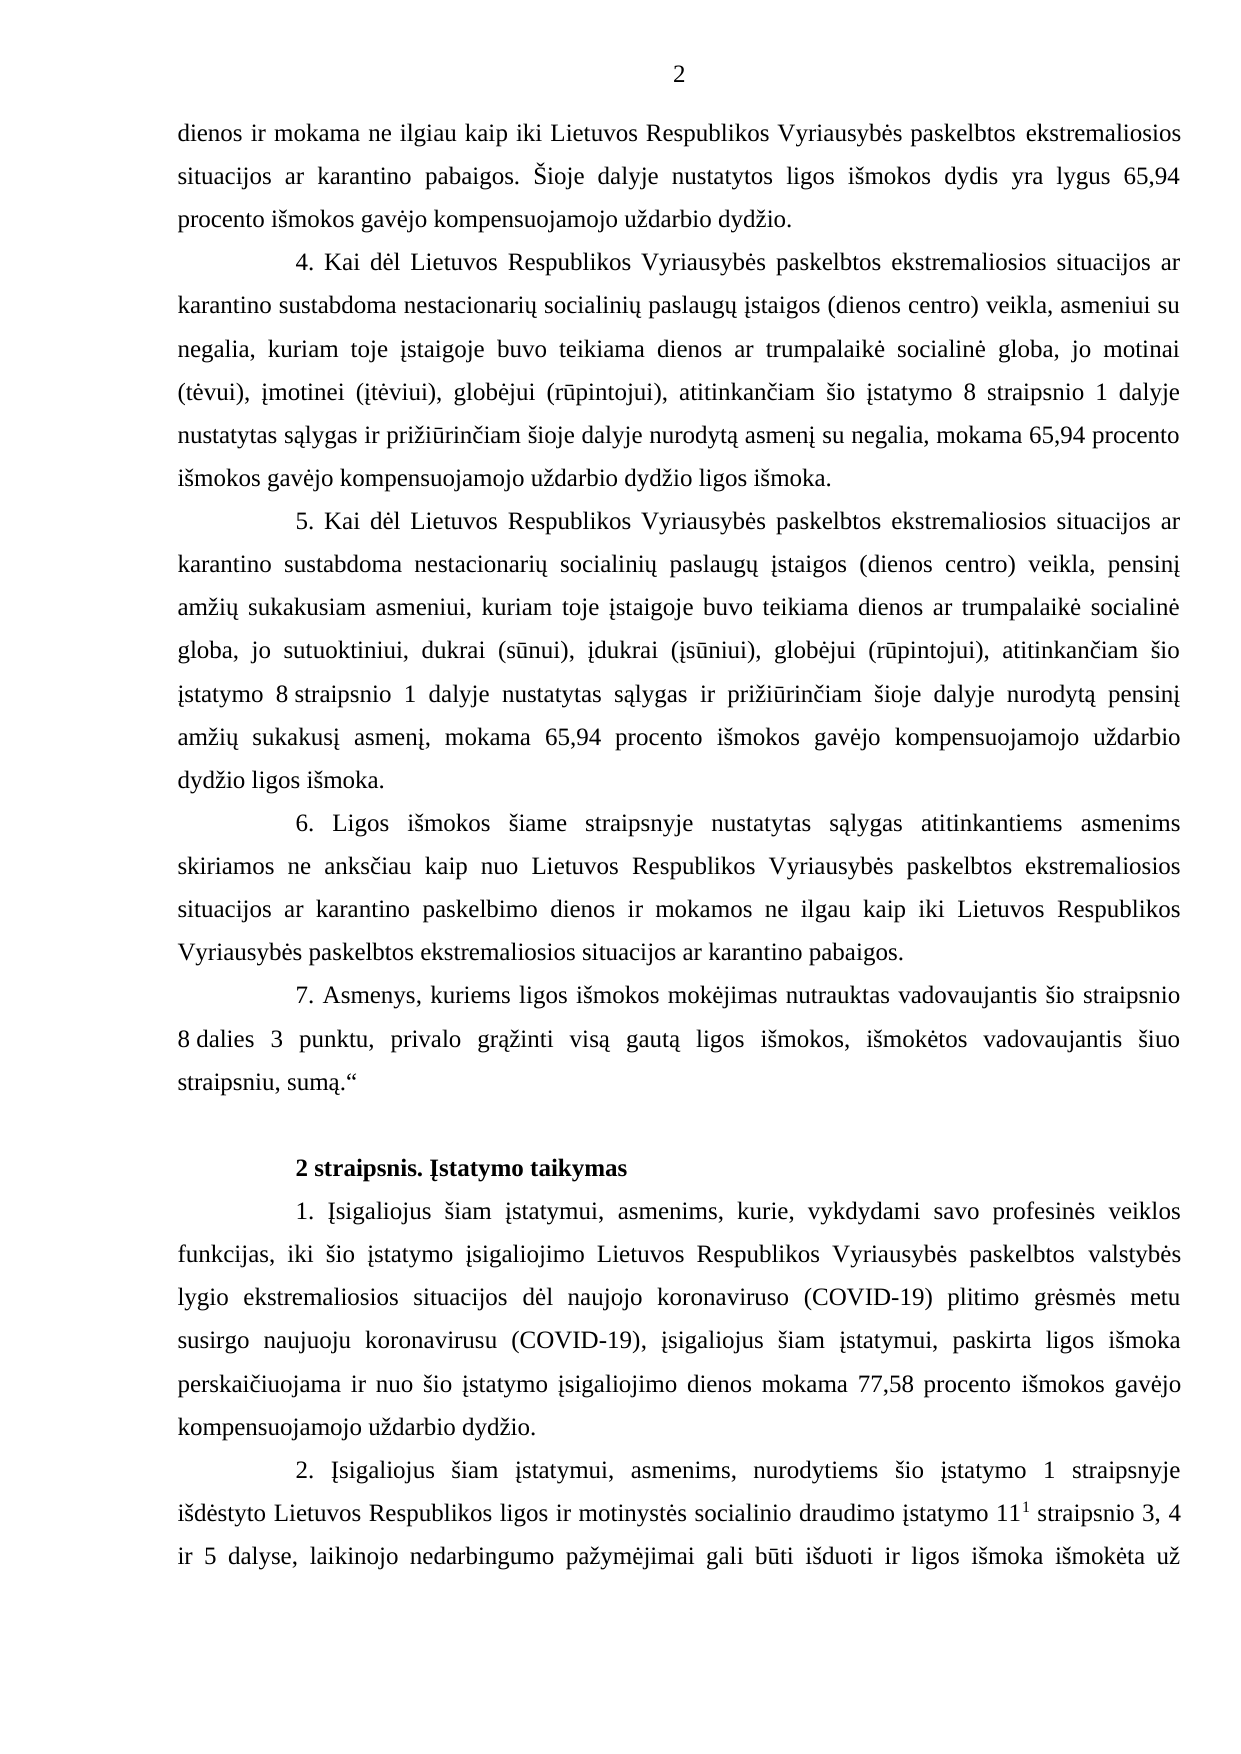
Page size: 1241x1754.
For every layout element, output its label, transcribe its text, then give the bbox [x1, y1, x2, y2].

text 2 straipsnis. Įstatymo taikymas [177, 1153, 1181, 1182]
text 6. Ligos išmokos šiame straipsnyje nustatytas sąlygas atitinkantiems asmenims skiriamos ne anksčiau kaip nuo Lietuvos Respublikos Vyriausybės paskelbtos ekstremaliosios situacijos ar karantino paskelbimo dienos ir mokamos ne ilgau kaip iki Lietuvos Respublikos Vyriausybės paskelbtos ekstremaliosios situacijos ar karantino pabaigos. [177, 808, 1181, 966]
text 4. Kai dėl Lietuvos Respublikos Vyriausybės paskelbtos ekstremaliosios situacijos ar karantino sustabdoma nestacionarių socialinių paslaugų įstaigos (dienos centro) veikla, asmeniui su negalia, kuriam toje įstaigoje buvo teikiama dienos ar trumpalaikė socialinė globa, jo motinai (tėvui), įmotinei (įtėviui), globėjui (rūpintojui), atitinkančiam šio įstatymo 8 straipsnio 1 dalyje nustatytas sąlygas ir prižiūrinčiam šioje dalyje nurodytą asmenį su negalia, mokama 65,94 procento išmokos gavėjo kompensuojamojo uždarbio dydžio ligos išmoka. [177, 247, 1181, 492]
text 7. Asmenys, kuriems ligos išmokos mokėjimas nutrauktas vadovaujantis šio straipsnio 8 dalies 3 punktu, privalo grąžinti visą gautą ligos išmokos, išmokėtos vadovaujantis šiuo straipsniu, sumą.“ [177, 981, 1181, 1096]
text dienos ir mokama ne ilgiau kaip iki Lietuvos Respublikos Vyriausybės paskelbtos ekstremaliosios situacijos ar karantino pabaigos. Šioje dalyje nustatytos ligos išmokos dydis yra lygus 65,94 procento išmokos gavėjo kompensuojamojo uždarbio dydžio. [177, 118, 1181, 233]
text 1. Įsigaliojus šiam įstatymui, asmenims, kurie, vykdydami savo profesinės veiklos funkcijas, iki šio įstatymo įsigaliojimo Lietuvos Respublikos Vyriausybės paskelbtos valstybės lygio ekstremaliosios situacijos dėl naujojo koronaviruso (COVID-19) plitimo grėsmės metu susirgo naujuoju koronavirusu (COVID-19), įsigaliojus šiam įstatymui, paskirta ligos išmoka perskaičiuojama ir nuo šio įstatymo įsigaliojimo dienos mokama 77,58 procento išmokos gavėjo kompensuojamojo uždarbio dydžio. [177, 1196, 1181, 1441]
text 2. Įsigaliojus šiam įstatymui, asmenims, nurodytiems šio įstatymo 1 straipsnyje išdėstyto Lietuvos Respublikos ligos ir motinystės socialinio draudimo įstatymo 111 straipsnio 3, 4 ir 5 dalyse, laikinojo nedarbingumo pažymėjimai gali būti išduoti ir ligos išmoka išmokėta už [177, 1455, 1181, 1570]
text 5. Kai dėl Lietuvos Respublikos Vyriausybės paskelbtos ekstremaliosios situacijos ar karantino sustabdoma nestacionarių socialinių paslaugų įstaigos (dienos centro) veikla, pensinį amžių sukakusiam asmeniui, kuriam toje įstaigoje buvo teikiama dienos ar trumpalaikė socialinė globa, jo sutuoktiniui, dukrai (sūnui), įdukrai (įsūniui), globėjui (rūpintojui), atitinkančiam šio įstatymo 8 straipsnio 1 dalyje nustatytas sąlygas ir prižiūrinčiam šioje dalyje nurodytą pensinį amžių sukakusį asmenį, mokama 65,94 procento išmokos gavėjo kompensuojamojo uždarbio dydžio ligos išmoka. [177, 506, 1181, 794]
